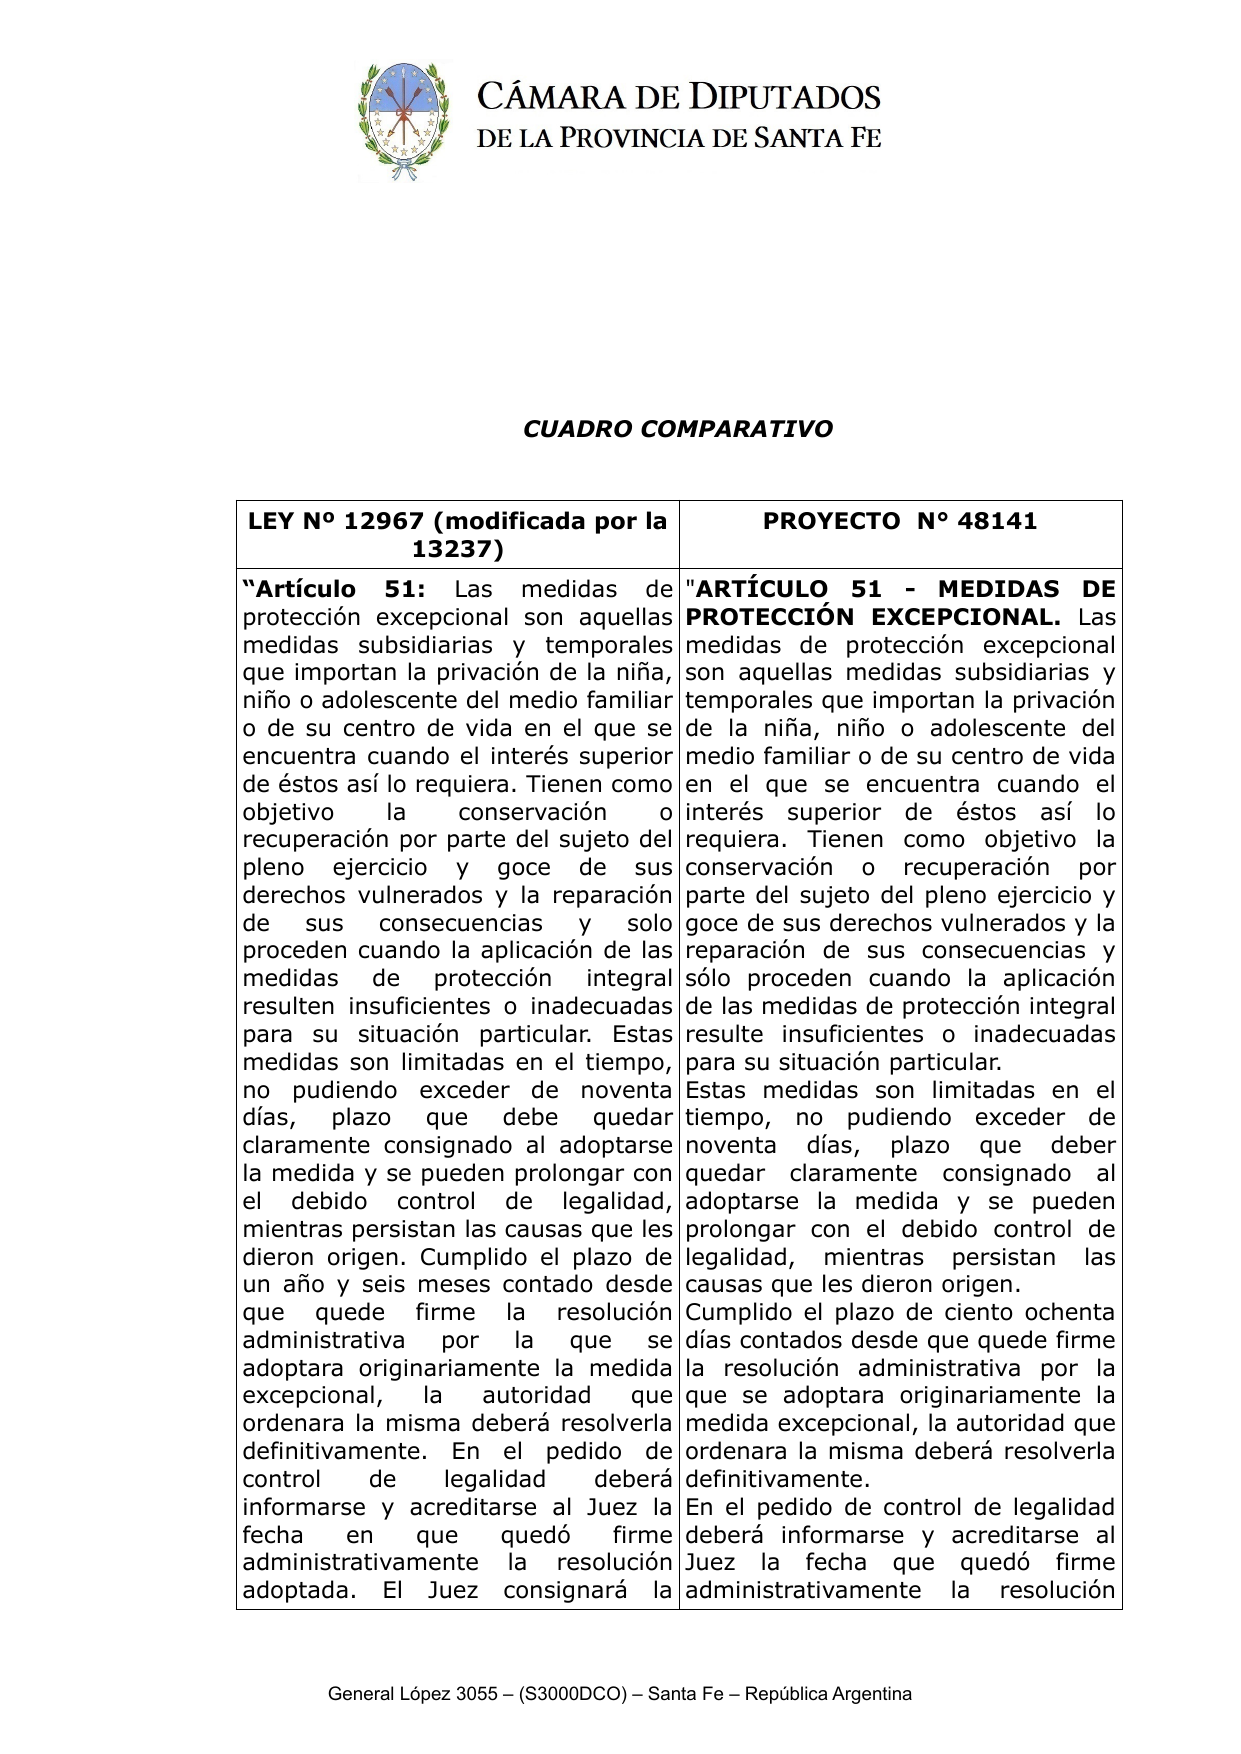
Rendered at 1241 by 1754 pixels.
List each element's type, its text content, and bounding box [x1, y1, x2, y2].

picture [354, 59, 886, 183]
table_cell “Artículo 51: Las medidas de protección excepcional son aquellas medidas subsidiarias y temporales que importan la privación de la niña, niño o adolescente del medio familiar o de su centro de vida en el que se encuentra cuando el interés superior de éstos así lo requiera. Tienen como objetivo la conservación o recuperación por parte del sujeto del pleno ejercicio y goce de sus derechos vulnerados y la reparación de sus consecuencias y solo proceden cuando la aplicación de las medidas de protección integral resulten insuficientes o inadecuadas para su situación particular. Estas medidas son limitadas en el tiempo, no pudiendo exceder de noventa días, plazo que debe quedar claramente consignado al adoptarse la medida y se pueden prolongar con el debido control de legalidad, mientras persistan las causas que les dieron origen. Cumplido el plazo de un año y seis meses contado desde que quede firme la resolución administrativa por la que se adoptara originariamente la medida excepcional, la autoridad que ordenara la misma deberá resolverla definitivamente. En el pedido de control de legalidad deberá informarse y acreditarse al Juez la fecha en que quedó firme administrativamente la resolución adoptada. El Juez consignará la [237, 569, 679, 1609]
table_header PROYECTO N° 48141 [680, 501, 1122, 568]
text CUADRO COMPARATIVO [236, 415, 1122, 442]
table_header LEY Nº 12967 (modificada por la 13237) [237, 501, 679, 568]
table_cell "ARTÍCULO 51 - MEDIDAS DE PROTECCIÓN EXCEPCIONAL. Las medidas de protección excepcional son aquellas medidas subsidiarias y temporales que importan la privación de la niña, niño o adolescente del medio familiar o de su centro de vida en el que se encuentra cuando el interés superior de éstos así lo requiera. Tienen como objetivo la conservación o recuperación por parte del sujeto del pleno ejercicio y goce de sus derechos vulnerados y la reparación de sus consecuencias y sólo proceden cuando la aplicación de las medidas de protección integral resulte insuficientes o inadecuadas para su situación particular. Estas medidas son limitadas en el tiempo, no pudiendo exceder de noventa días, plazo que deber quedar claramente consignado al adoptarse la medida y se pueden prolongar con el debido control de legalidad, mientras persistan las causas que les dieron origen. Cumplido el plazo de ciento ochenta días contados desde que quede firme la resolución administrativa por la que se adoptara originariamente la medida excepcional, la autoridad que ordenara la misma deberá resolverla definitivamente. En el pedido de control de legalidad deberá informarse y acreditarse al Juez la fecha que quedó firme administrativamente la resolución [680, 569, 1122, 1609]
